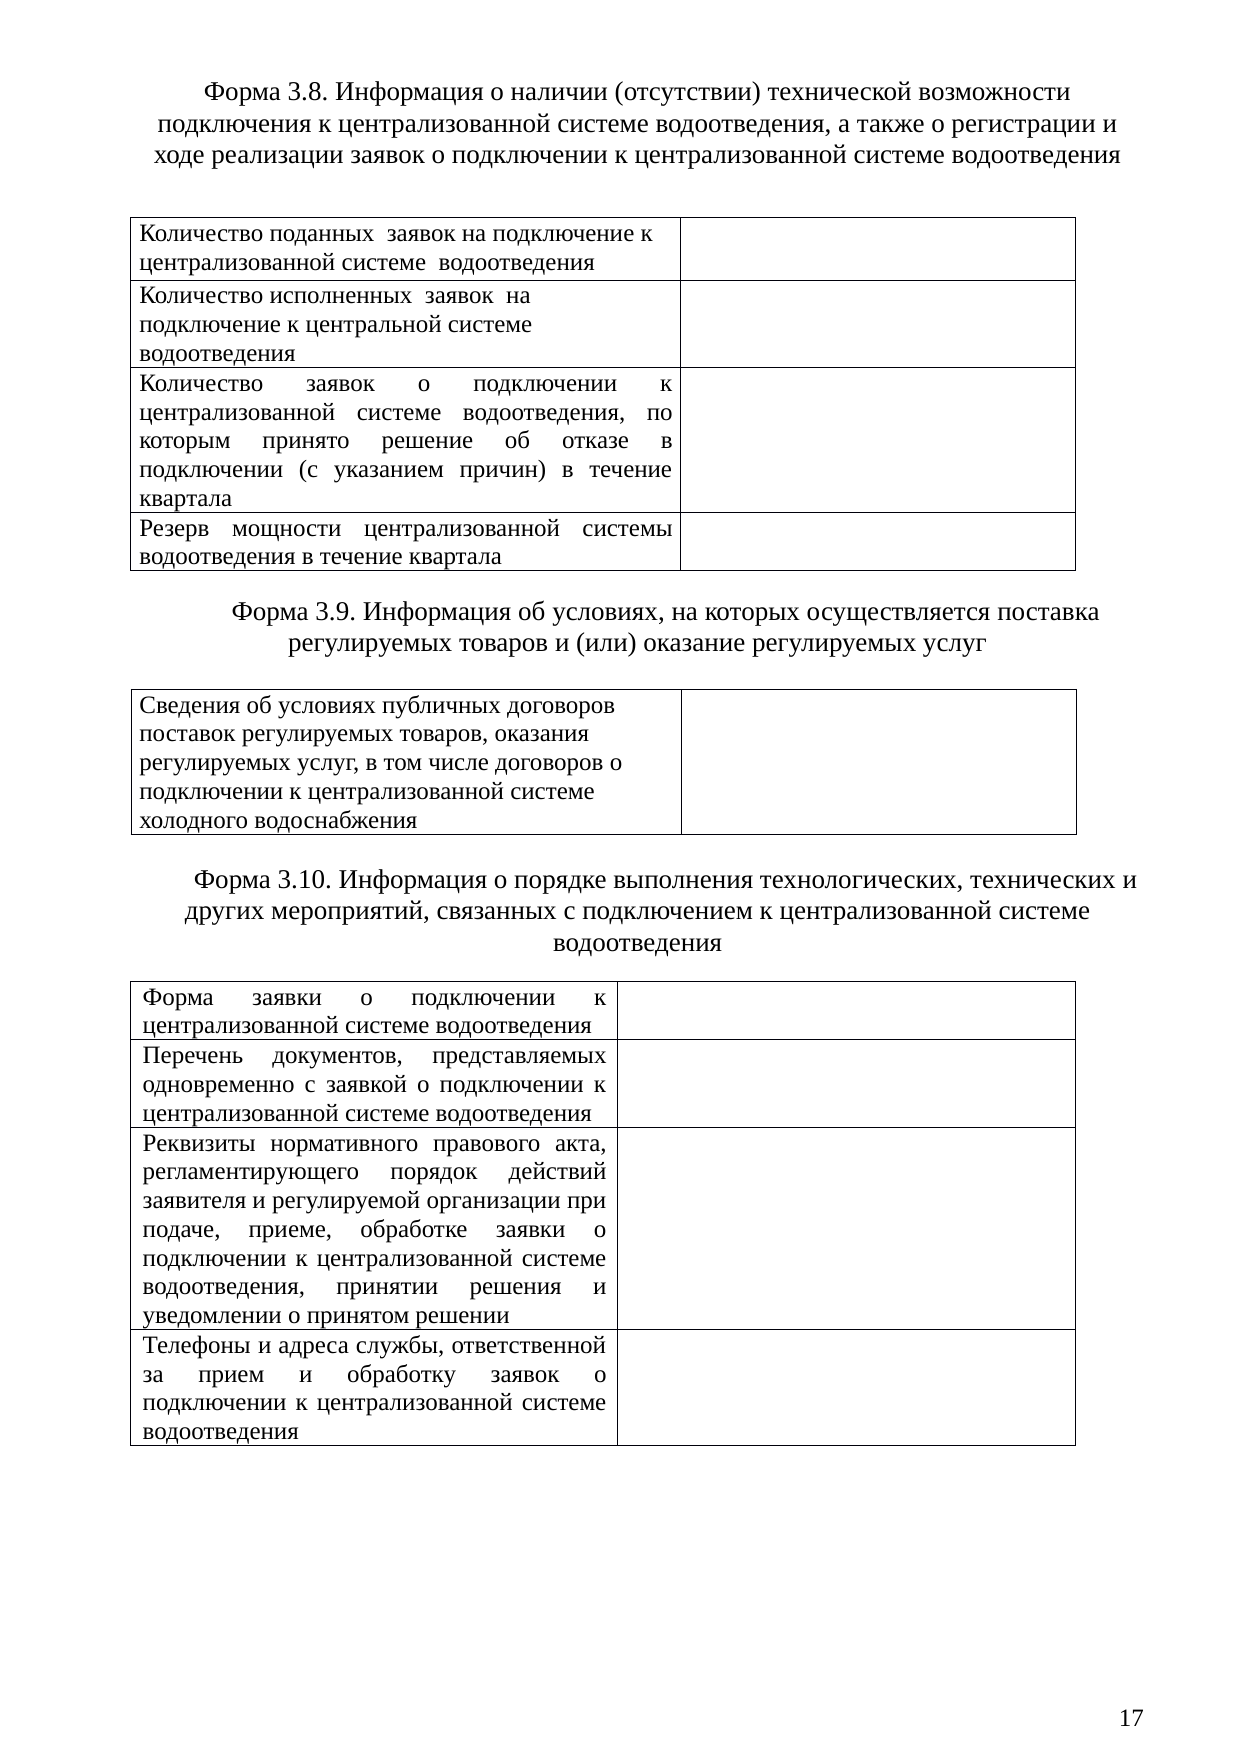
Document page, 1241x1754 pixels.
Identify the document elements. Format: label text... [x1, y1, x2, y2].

table_cell Количество заявок о подключении к централизованной системе водоотведения, по которым принято решение об отказе в подключении (с указанием причин) в течение квартала [131, 368, 680, 512]
text Форма 3.8. Информация о наличии (отсутствии) технической возможности подключения к централизованной системе водоотведения, а также о регистрации и ходе реализации заявок о подключении к централизованной системе водоотведения [131, 76, 1144, 169]
text Форма 3.9. Информация об условиях, на которых осуществляется поставка регулируемых товаров и (или) оказание регулируемых услуг [131, 595, 1144, 658]
table_cell [681, 281, 1075, 367]
table_header Количество поданных заявок на подключение к централизованной системе водоотведения [131, 218, 680, 279]
table_header [682, 690, 1076, 833]
table_cell [618, 1330, 1075, 1445]
table_cell Перечень документов, представляемых одновременно с заявкой о подключении к централизованной системе водоотведения [131, 1040, 617, 1127]
table_cell Телефоны и адреса службы, ответственной за прием и обработку заявок о подключении к централизованной системе водоотведения [131, 1330, 617, 1445]
table_header Сведения об условиях публичных договоров поставок регулируемых товаров, оказания регулируемых услуг, в том числе договоров о подключении к централизованной системе холодного водоснабжения [132, 690, 681, 833]
table_cell [618, 1128, 1075, 1329]
table_cell Количество исполненных заявок на подключение к центральной системе водоотведения [131, 281, 680, 367]
table_header [618, 982, 1075, 1039]
table_cell [618, 1040, 1075, 1127]
table_header Форма заявки о подключении к централизованной системе водоотведения [131, 982, 617, 1039]
table_cell [681, 368, 1075, 512]
table_cell [681, 513, 1075, 570]
table_cell Резерв мощности централизованной системы водоотведения в течение квартала [131, 513, 680, 570]
table_header [681, 218, 1075, 279]
table_cell Реквизиты нормативного правового акта, регламентирующего порядок действий заявителя и регулируемой организации при подаче, приеме, обработке заявки о подключении к централизованной системе водоотведения, принятии решения и уведомлении о принятом решении [131, 1128, 617, 1329]
text Форма 3.10. Информация о порядке выполнения технологических, технических и других мероприятий, связанных с подключением к централизованной системе водоотведения [131, 863, 1144, 957]
